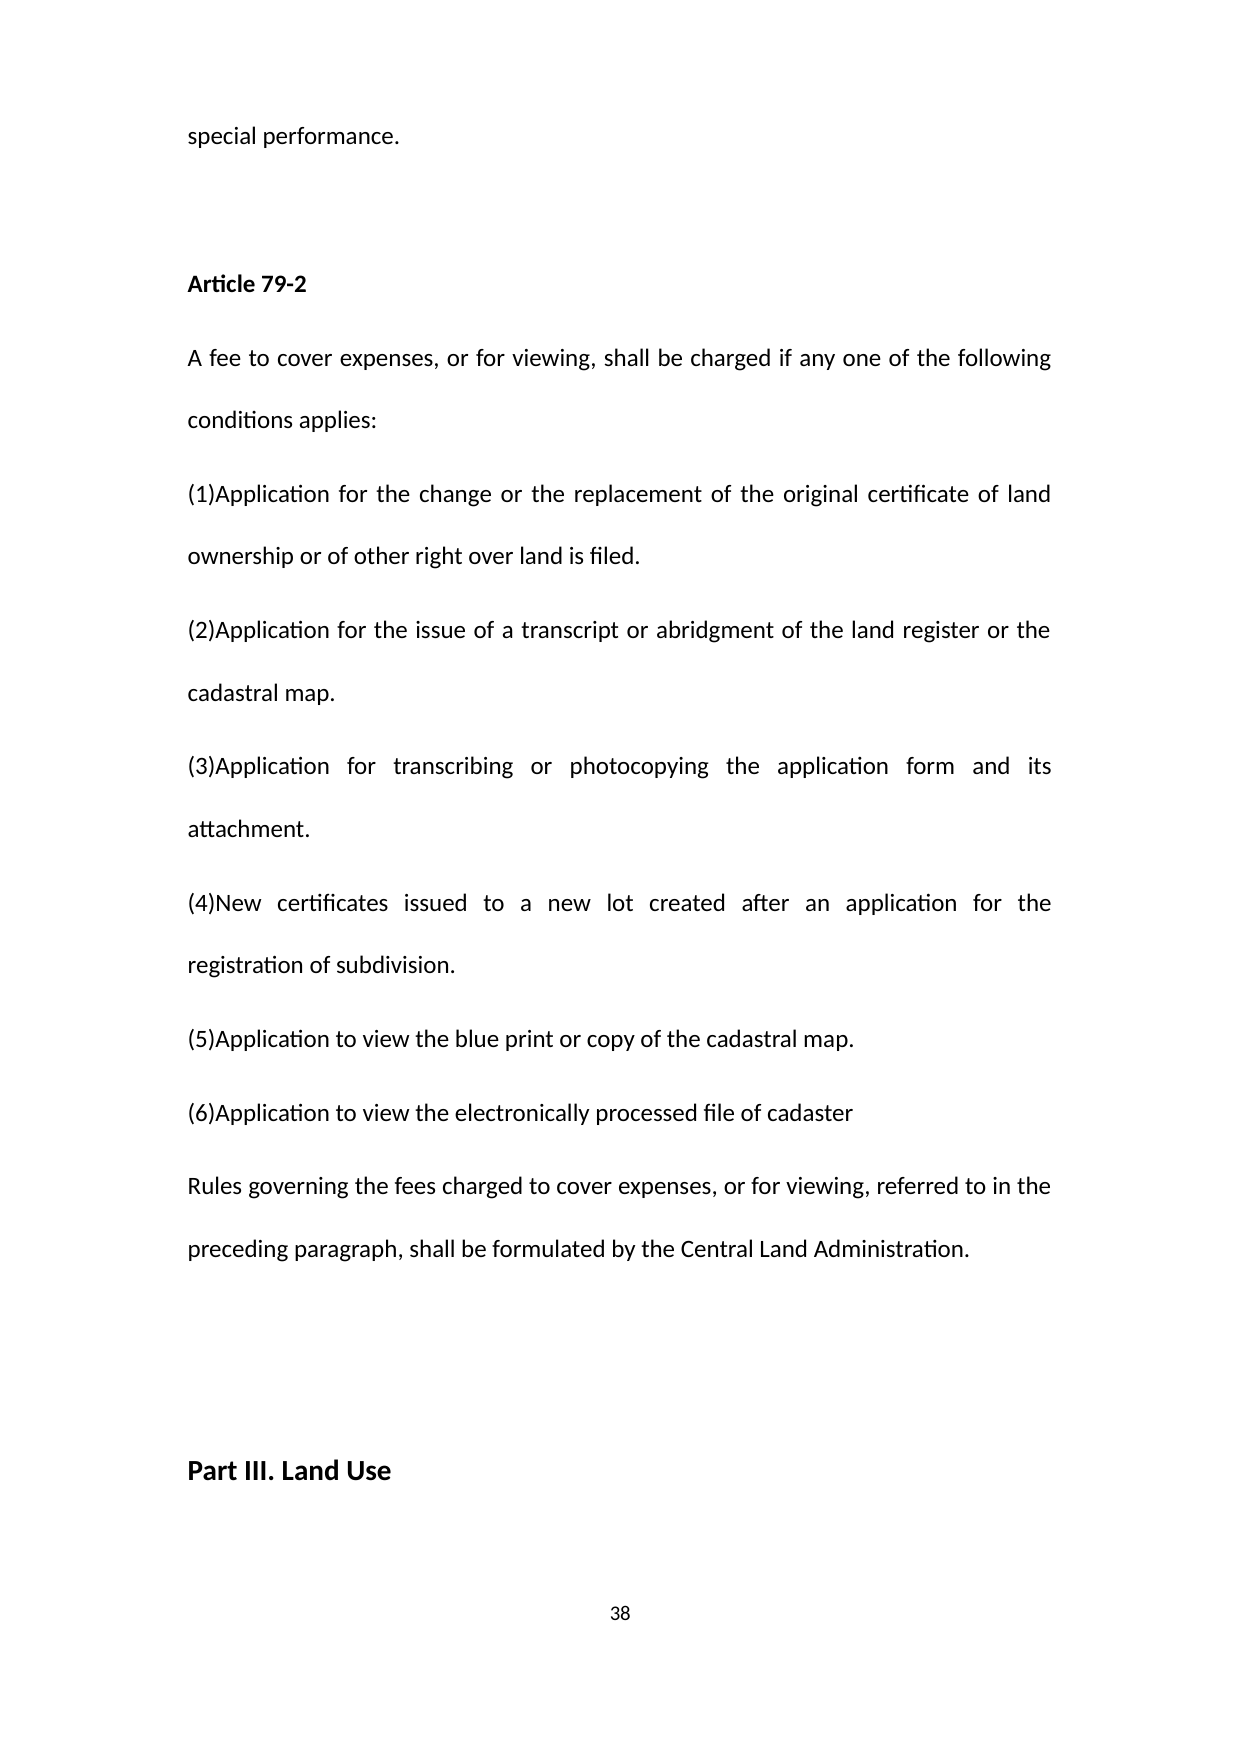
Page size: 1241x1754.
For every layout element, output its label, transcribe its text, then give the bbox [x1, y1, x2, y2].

text Rules governing the fees charged to cover expenses, or for viewing, referred to in the preceding paragraph, shall be formulated by the Central Land Administration. [187, 1144, 1053, 1269]
text (6)Application to view the electronically processed file of cadaster [187, 1070, 1053, 1133]
text Part III. Land Use [187, 1428, 1053, 1490]
text (5)Application to view the blue print or copy of the cadastral map. [187, 997, 1053, 1059]
text (3)Application for transcribing or photocopying the application form and its attachment. [187, 724, 1053, 849]
text (1)Application for the change or the replacement of the original certificate of land ownership or of other right over land is filed. [187, 452, 1053, 577]
text Article 79-2 [187, 242, 1053, 304]
text A fee to cover expenses, or for viewing, shall be charged if any one of the following conditions applies: [187, 315, 1053, 440]
text special performance. [187, 94, 1053, 157]
text (2)Application for the issue of a transcript or abridgment of the land register or the cadastral map. [187, 588, 1053, 713]
text (4)New certificates issued to a new lot created after an application for the registration of subdivision. [187, 860, 1053, 985]
